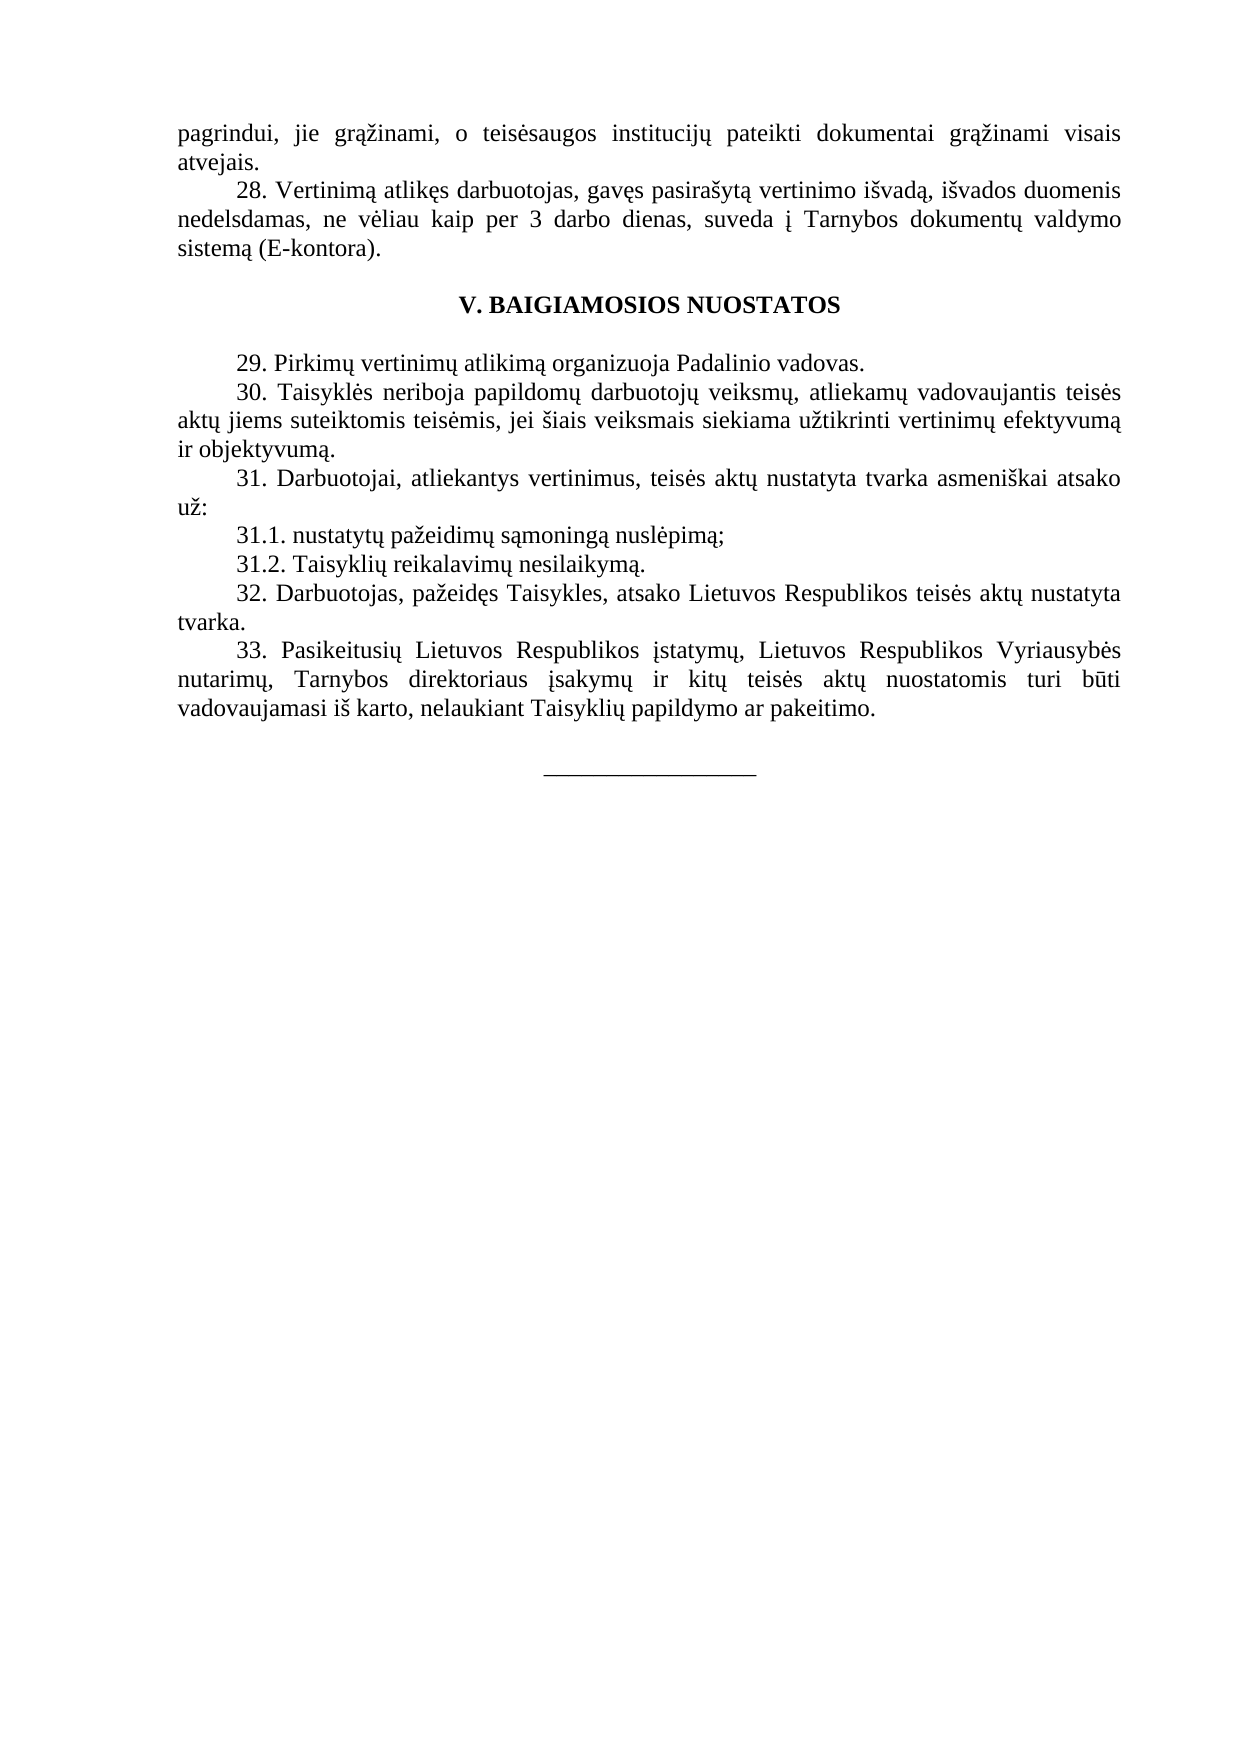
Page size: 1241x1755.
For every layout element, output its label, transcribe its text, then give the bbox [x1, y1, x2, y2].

text 31. Darbuotojai, atliekantys vertinimus, teisės aktų nustatyta tvarka asmeniškai atsako už: [177, 463, 1122, 521]
text 32. Darbuotojas, pažeidęs Taisykles, atsako Lietuvos Respublikos teisės aktų nustatyta tvarka. [177, 578, 1122, 636]
text 33. Pasikeitusių Lietuvos Respublikos įstatymų, Lietuvos Respublikos Vyriausybės nutarimų, Tarnybos direktoriaus įsakymų ir kitų teisės aktų nuostatomis turi būti vadovaujamasi iš karto, nelaukiant Taisyklių papildymo ar pakeitimo. [177, 636, 1122, 722]
text 30. Taisyklės neriboja papildomų darbuotojų veiksmų, atliekamų vadovaujantis teisės aktų jiems suteiktomis teisėmis, jei šiais veiksmais siekiama užtikrinti vertinimų efektyvumą ir objektyvumą. [177, 377, 1122, 463]
text _________________ [177, 751, 1122, 779]
text 31.1. nustatytų pažeidimų sąmoningą nuslėpimą; [177, 521, 1122, 549]
text pagrindui, jie grąžinami, o teisėsaugos institucijų pateikti dokumentai grąžinami visais atvejais. [177, 118, 1122, 176]
text 31.2. Taisyklių reikalavimų nesilaikymą. [177, 549, 1122, 578]
text 28. Vertinimą atlikęs darbuotojas, gavęs pasirašytą vertinimo išvadą, išvados duomenis nedelsdamas, ne vėliau kaip per 3 darbo dienas, suveda į Tarnybos dokumentų valdymo sistemą (E-kontora). [177, 176, 1122, 262]
text 29. Pirkimų vertinimų atlikimą organizuoja Padalinio vadovas. [177, 348, 1122, 377]
text V. BAIGIAMOSIOS NUOSTATOS [177, 291, 1122, 319]
